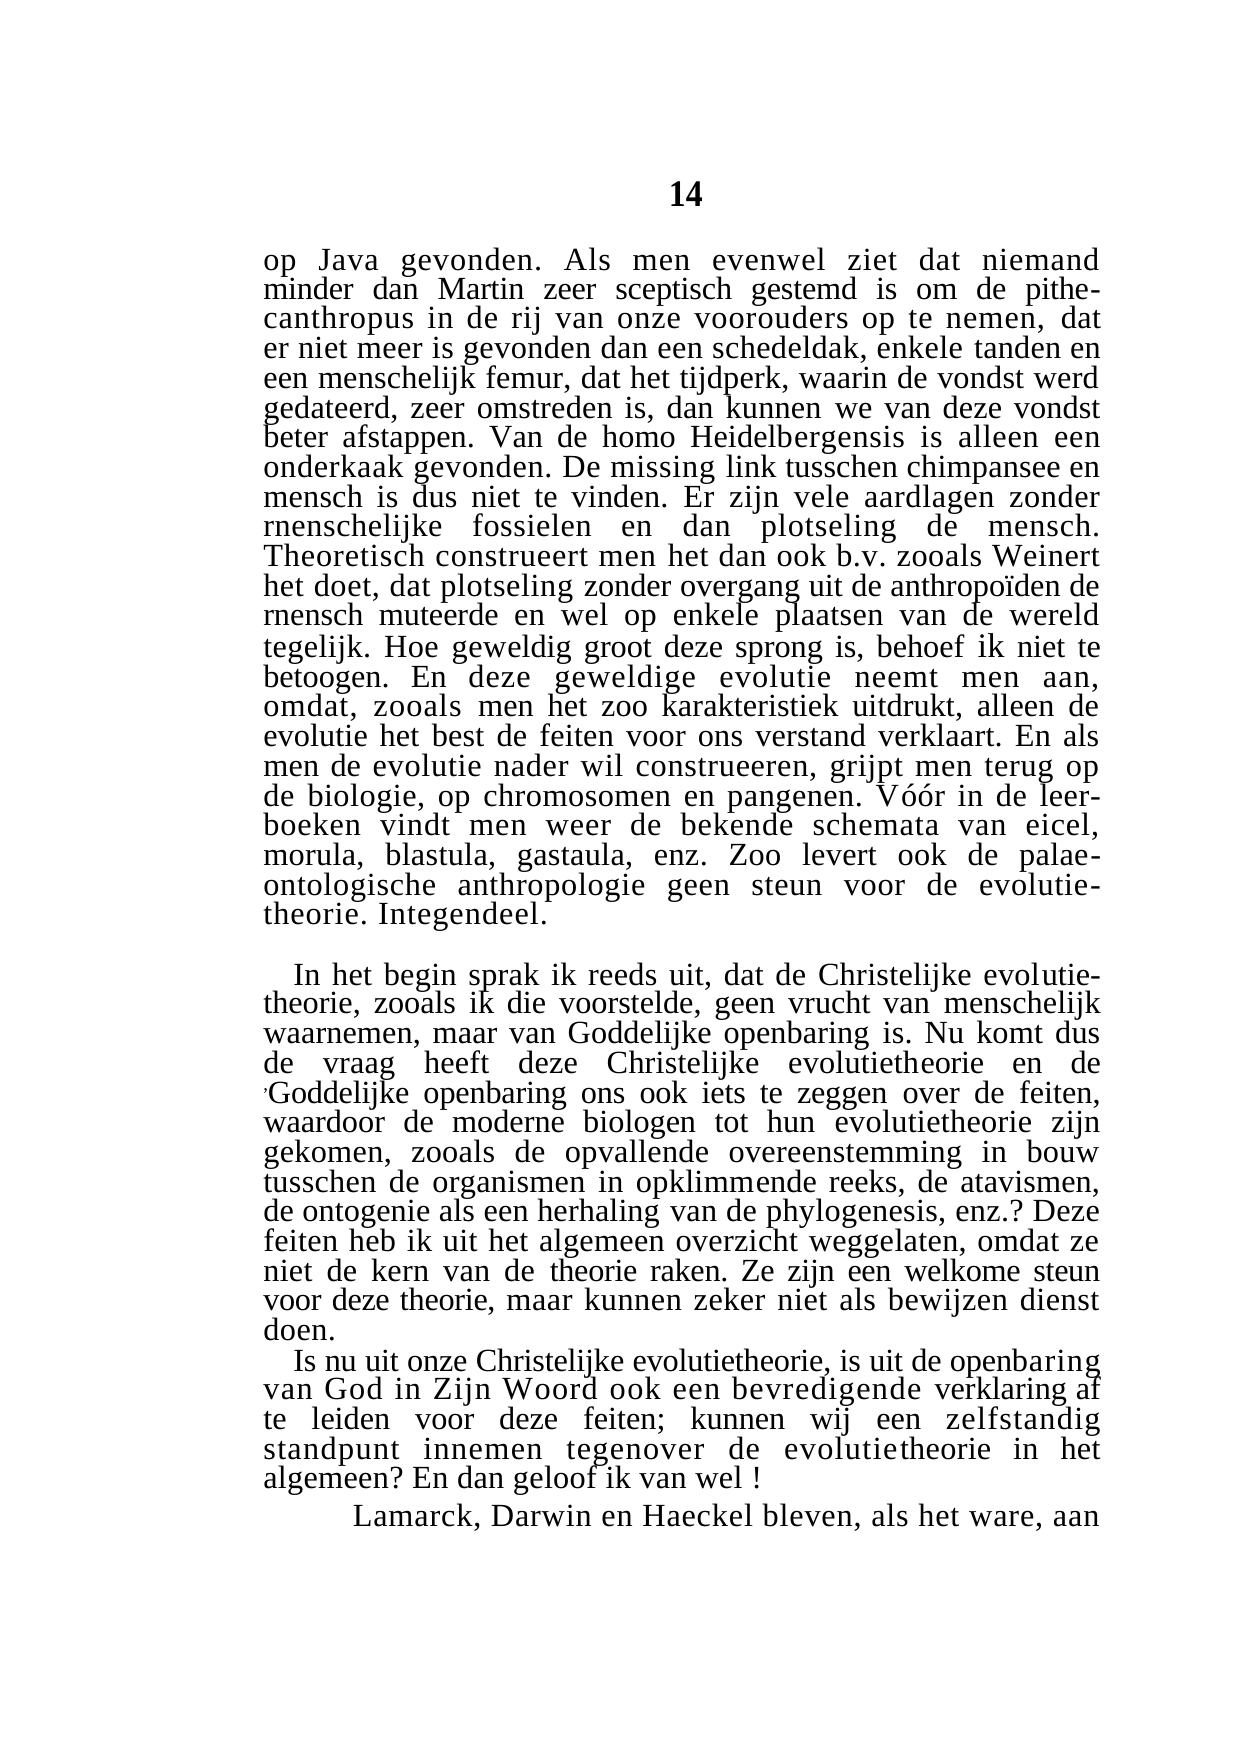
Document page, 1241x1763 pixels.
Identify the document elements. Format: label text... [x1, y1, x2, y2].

text In het begin sprak ik reeds uit, dat de Christelijke evolutie-theorie, zooals ik die voorstelde, geen vrucht van menschelijk waarnemen, maar van Goddelijke openbaring is. Nu komt dus de vraag heeft deze Christelijke evolutietheorie en de ,Goddelijke openbaring ons ook iets te zeggen over de feiten, waardoor de moderne biologen tot hun evolutietheorie zijn gekomen, zooals de opvallende overeenstemming in bouw tusschen de organismen in opklimmende reeks, de atavismen, de ontogenie als een herhaling van de phylogenesis, enz.? Deze feiten heb ik uit het algemeen overzicht weggelaten, omdat ze niet de kern van de theorie raken. Ze zijn een welkome steun voor deze theorie, maar kunnen zeker niet als bewijzen dienst doen. [263, 962, 1101, 1347]
text op Java gevonden. Als men evenwel ziet dat niemand minder dan Martin zeer sceptisch gestemd is om de pithe­canthropus in de rij van onze voorouders op te nemen, dat er niet meer is gevonden dan een schedeldak, enkele tanden en een menschelijk femur, dat het tijdperk, waarin de vondst werd gedateerd, zeer omstreden is, dan kunnen we van deze vondst beter afstappen. Van de homo Heidelbergensis is alleen een onderkaak gevonden. De missing link tusschen chimpansee en mensch is dus niet te vinden. Er zijn vele aardlagen zonder rnenschelijke fossielen en dan plotseling de mensch. Theoretisch construeert men het dan ook b.v. zooals Weinert het doet, dat plotseling zonder overgang uit de anthropoïden de rnensch muteerde en wel op enkele plaatsen van de wereld tegelijk. Hoe geweldig groot deze sprong is, behoef ik niet te betoogen. En deze geweldige evolutie neemt men aan, omdat, zooals men het zoo karakteristiek uitdrukt, alleen de evolutie het best de feiten voor ons verstand verklaart. En als men de evolutie nader wil construeeren, grijpt men terug op de biologie, op chromosomen en pangenen. Vóór in de leer­boeken vindt men weer de bekende schemata van eicel, morula, blastula, gastaula, enz. Zoo levert ook de palae­ontologische anthropologie geen steun voor de evolutie­theorie. Integendeel. [263, 247, 1101, 932]
text 14 [263, 178, 1108, 213]
text Is nu uit onze Christelijke evolutietheorie, is uit de openbaring van God in Zijn Woord ook een bevredigende verklaring af te leiden voor deze feiten; kunnen wij een zelfstandig standpunt innemen tegenover de evolutie­theorie in het algemeen? En dan geloof ik van wel ! [263, 1347, 1101, 1496]
text Lamarck, Darwin en Haeckel bleven, als het ware, aan [263, 1496, 1101, 1533]
